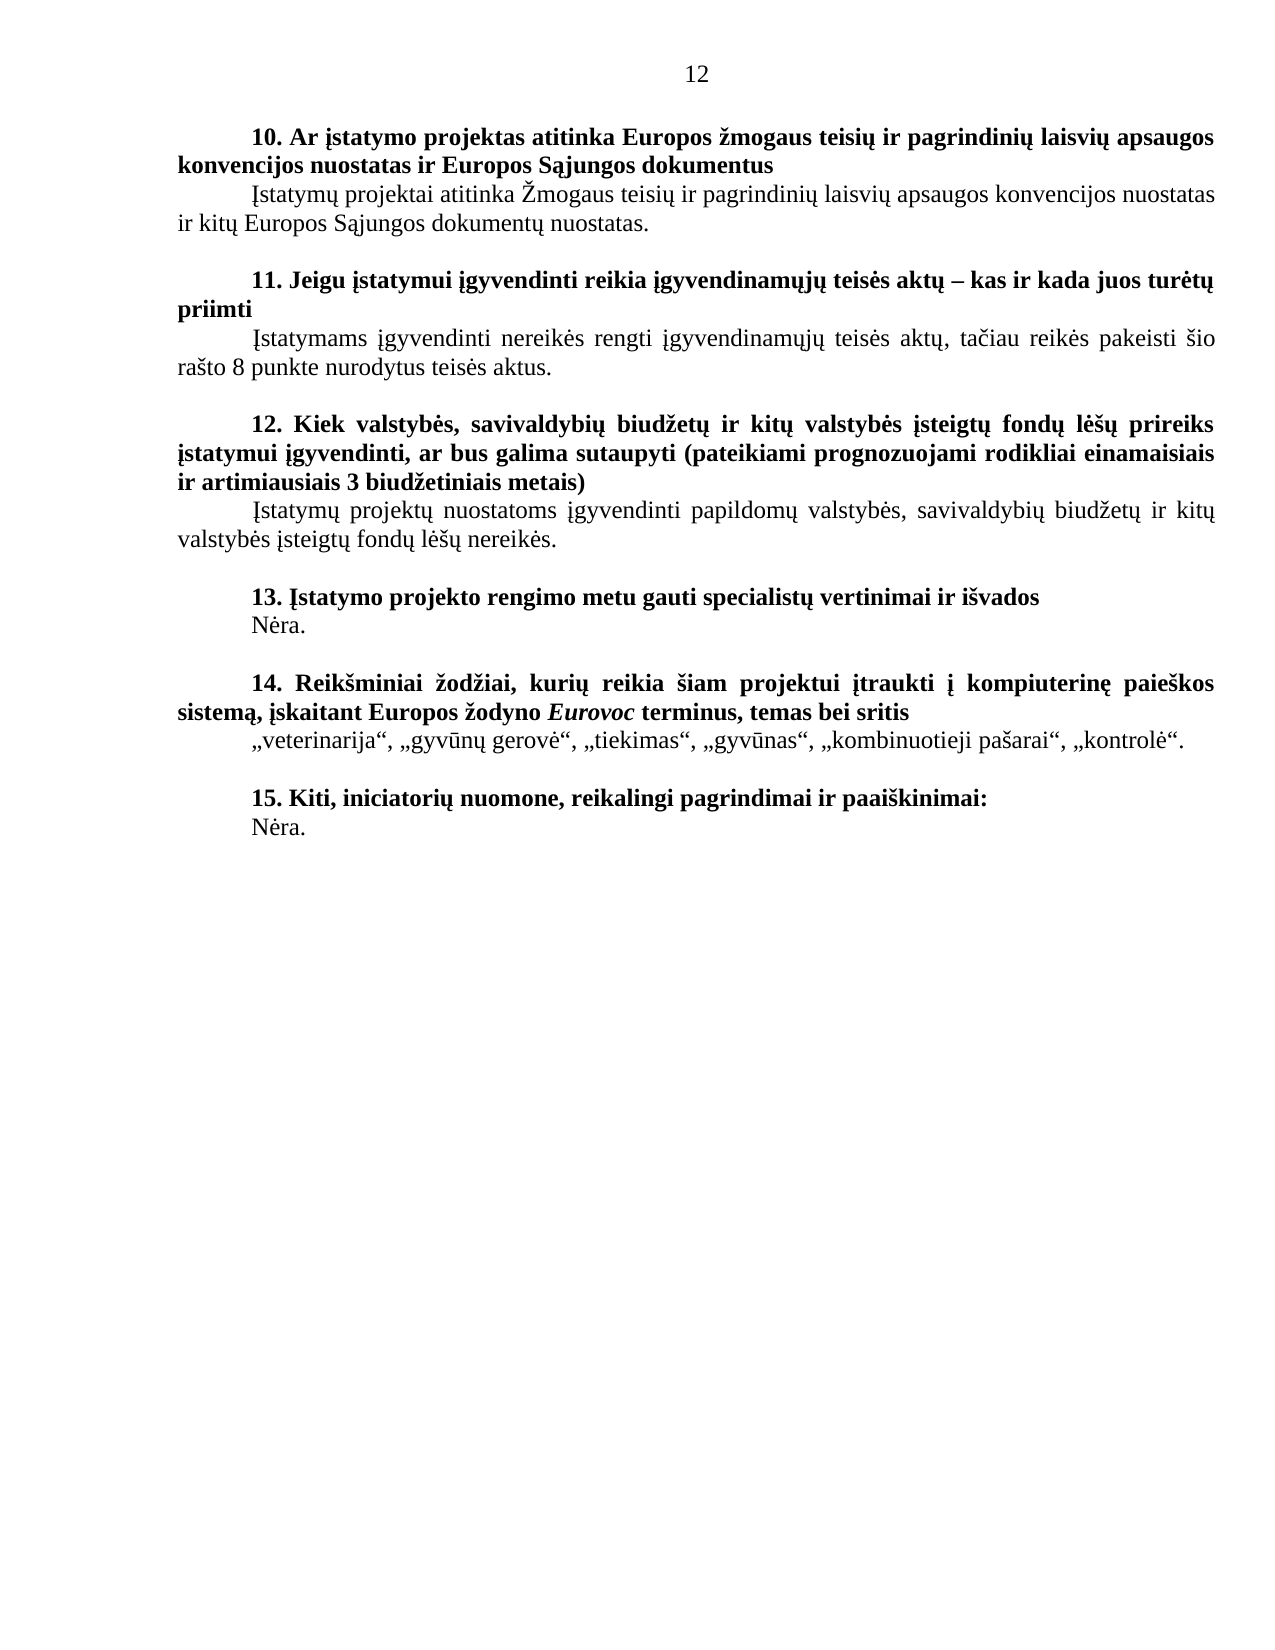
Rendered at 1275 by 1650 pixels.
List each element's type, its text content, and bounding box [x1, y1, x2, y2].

text „veterinarija“, „gyvūnų gerovė“, „tiekimas“, „gyvūnas“, „kombinuotieji pašarai“, „kontrolė“. [177, 726, 1216, 754]
text 10. Ar įstatymo projektas atitinka Europos žmogaus teisių ir pagrindinių laisvių apsaugos konvencijos nuostatas ir Europos Sąjungos dokumentus [177, 122, 1216, 179]
text Įstatymų projektų nuostatoms įgyvendinti papildomų valstybės, savivaldybių biudžetų ir kitų valstybės įsteigtų fondų lėšų nereikės. [177, 496, 1216, 553]
text Įstatymų projektai atitinka Žmogaus teisių ir pagrindinių laisvių apsaugos konvencijos nuostatas ir kitų Europos Sąjungos dokumentų nuostatas. [177, 179, 1216, 237]
text 15. Kiti, iniciatorių nuomone, reikalingi pagrindimai ir paaiškinimai: [177, 783, 1216, 812]
text Įstatymams įgyvendinti nereikės rengti įgyvendinamųjų teisės aktų, tačiau reikės pakeisti šio rašto 8 punkte nurodytus teisės aktus. [177, 323, 1216, 381]
text 13. Įstatymo projekto rengimo metu gauti specialistų vertinimai ir išvados [177, 582, 1216, 611]
text Nėra. [177, 812, 1216, 841]
text 11. Jeigu įstatymui įgyvendinti reikia įgyvendinamųjų teisės aktų – kas ir kada juos turėtų priimti [177, 266, 1216, 323]
text Nėra. [177, 611, 1216, 639]
text 12. Kiek valstybės, savivaldybių biudžetų ir kitų valstybės įsteigtų fondų lėšų prireiks įstatymui įgyvendinti, ar bus galima sutaupyti (pateikiami prognozuojami rodikliai einamaisiais ir artimiausiais 3 biudžetiniais metais) [177, 409, 1216, 496]
text 14. Reikšminiai žodžiai, kurių reikia šiam projektui įtraukti į kompiuterinę paieškos sistemą, įskaitant Europos žodyno Eurovoc terminus, temas bei sritis [177, 668, 1216, 726]
